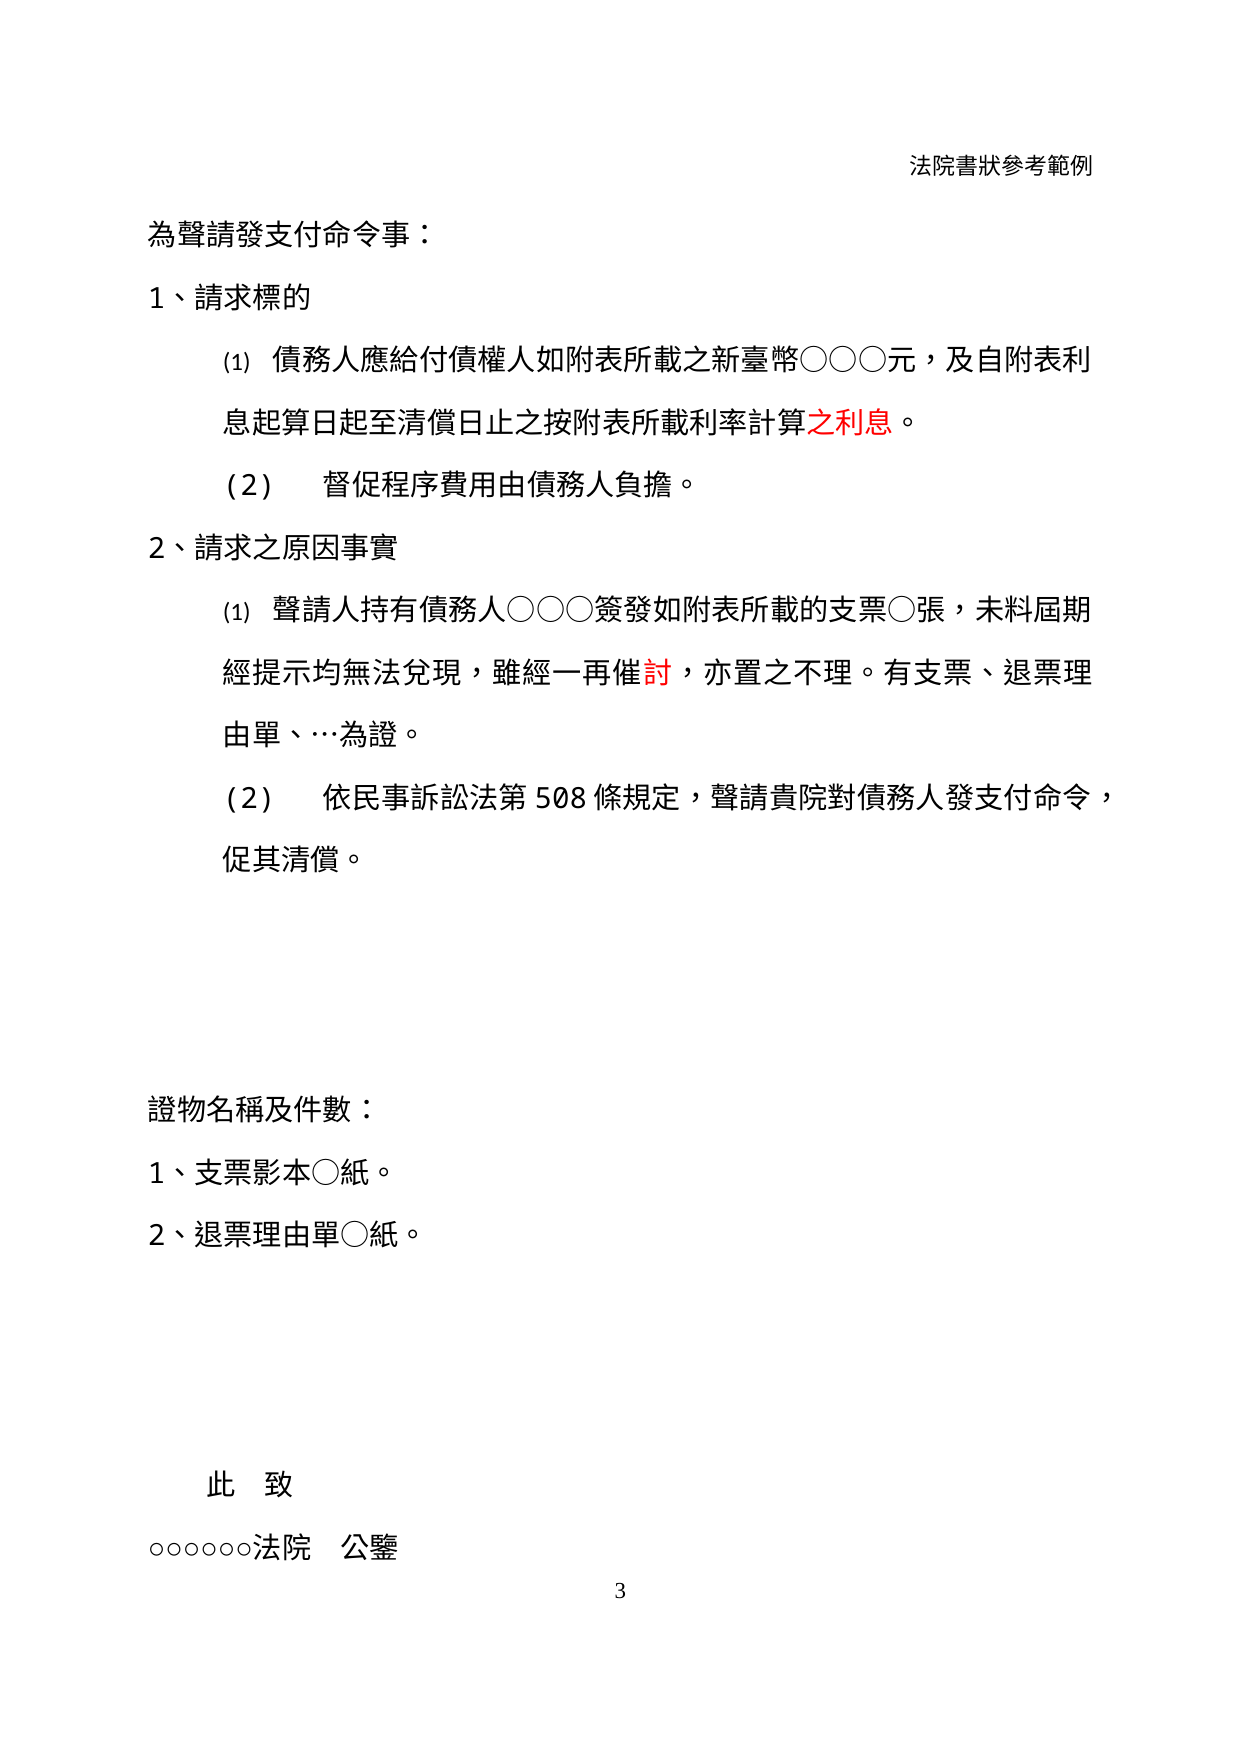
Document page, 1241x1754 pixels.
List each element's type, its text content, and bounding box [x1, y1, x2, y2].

text 此 致 [148, 1441, 1092, 1504]
list 督促程序費用由債務人負擔。 [223, 441, 1092, 504]
list 債務人應給付債權人如附表所載之新臺幣○○○元，及自附表利息起算日起至清償日止之按附表所載利率計算之利息。 [223, 316, 1092, 441]
text 證物名稱及件數： [148, 1066, 1092, 1129]
list 請求標的 [148, 254, 1092, 316]
text 為聲請發支付命令事： [148, 191, 1092, 254]
text ○○○○○○法院 公鑒 [148, 1504, 1092, 1566]
list 請求之原因事實 [148, 504, 1092, 566]
list 退票理由單○紙。 [148, 1191, 1092, 1254]
list 支票影本○紙。 [148, 1129, 1092, 1191]
list 依民事訴訟法第508條規定，聲請貴院對債務人發支付命令，促其清償。 [223, 754, 1092, 879]
list 聲請人持有債務人○○○簽發如附表所載的支票○張，未料屆期經提示均無法兌現，雖經一再催討，亦置之不理。有支票、退票理由單、…為證。 [223, 566, 1092, 754]
